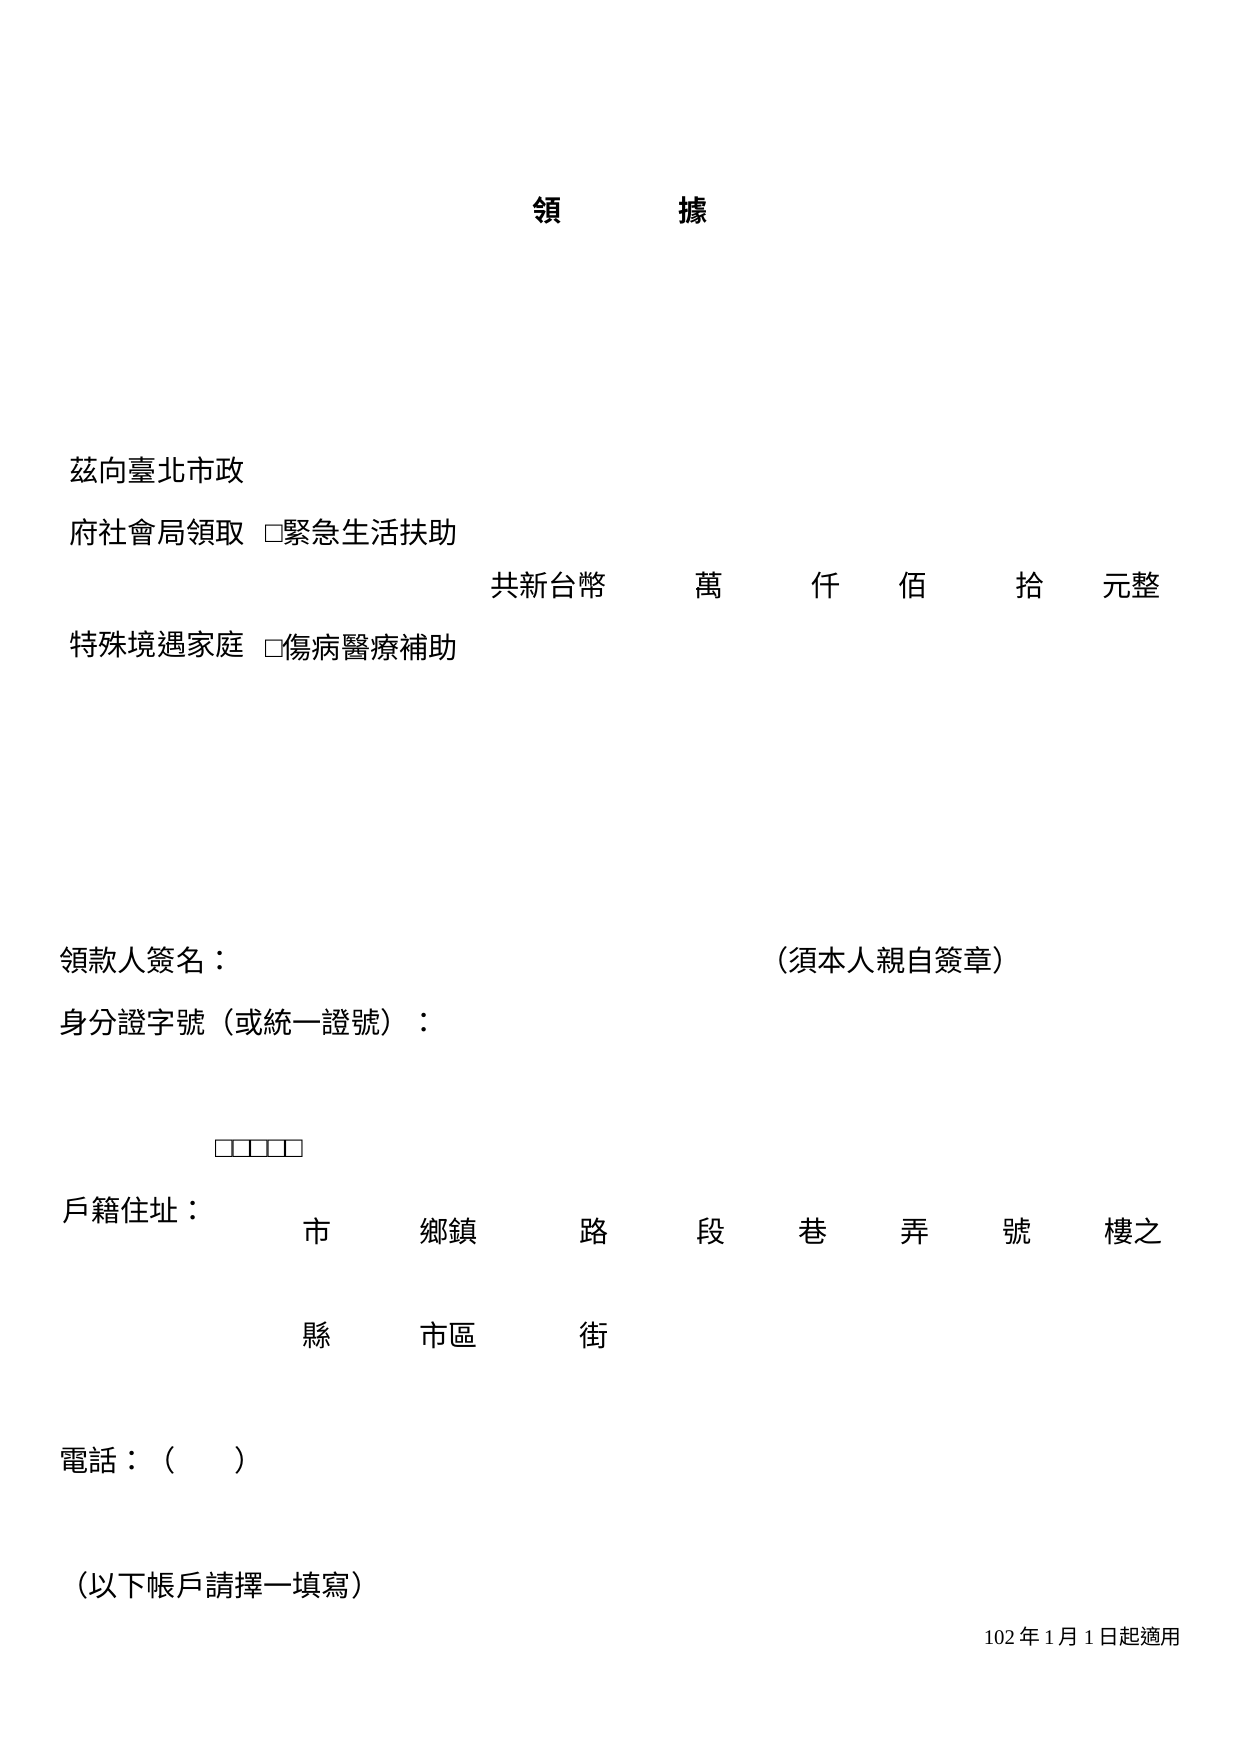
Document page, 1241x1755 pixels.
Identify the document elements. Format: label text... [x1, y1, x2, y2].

text 領款人簽名： （須本人親自簽章） [59, 917, 1181, 979]
text 領 據 [59, 167, 1181, 229]
table_header 戶籍住址： [59, 1042, 212, 1354]
table_header □□□□□ 市 鄉鎮 路 段 巷 弄 號 樓之 縣 市區 街 [212, 1042, 1199, 1354]
text 身分證字號（或統一證號）： [59, 979, 1181, 1042]
text 電話：（ ） [59, 1417, 1181, 1479]
table_header □緊急生活扶助 □傷病醫療補助 [262, 292, 487, 798]
table_header 茲向臺北市政府社會局領取 特殊境遇家庭 [59, 292, 262, 798]
text （以下帳戶請擇一填寫） [59, 1542, 1181, 1604]
table_header 共新台幣 萬 仟 佰 拾 元整 [487, 292, 1199, 798]
